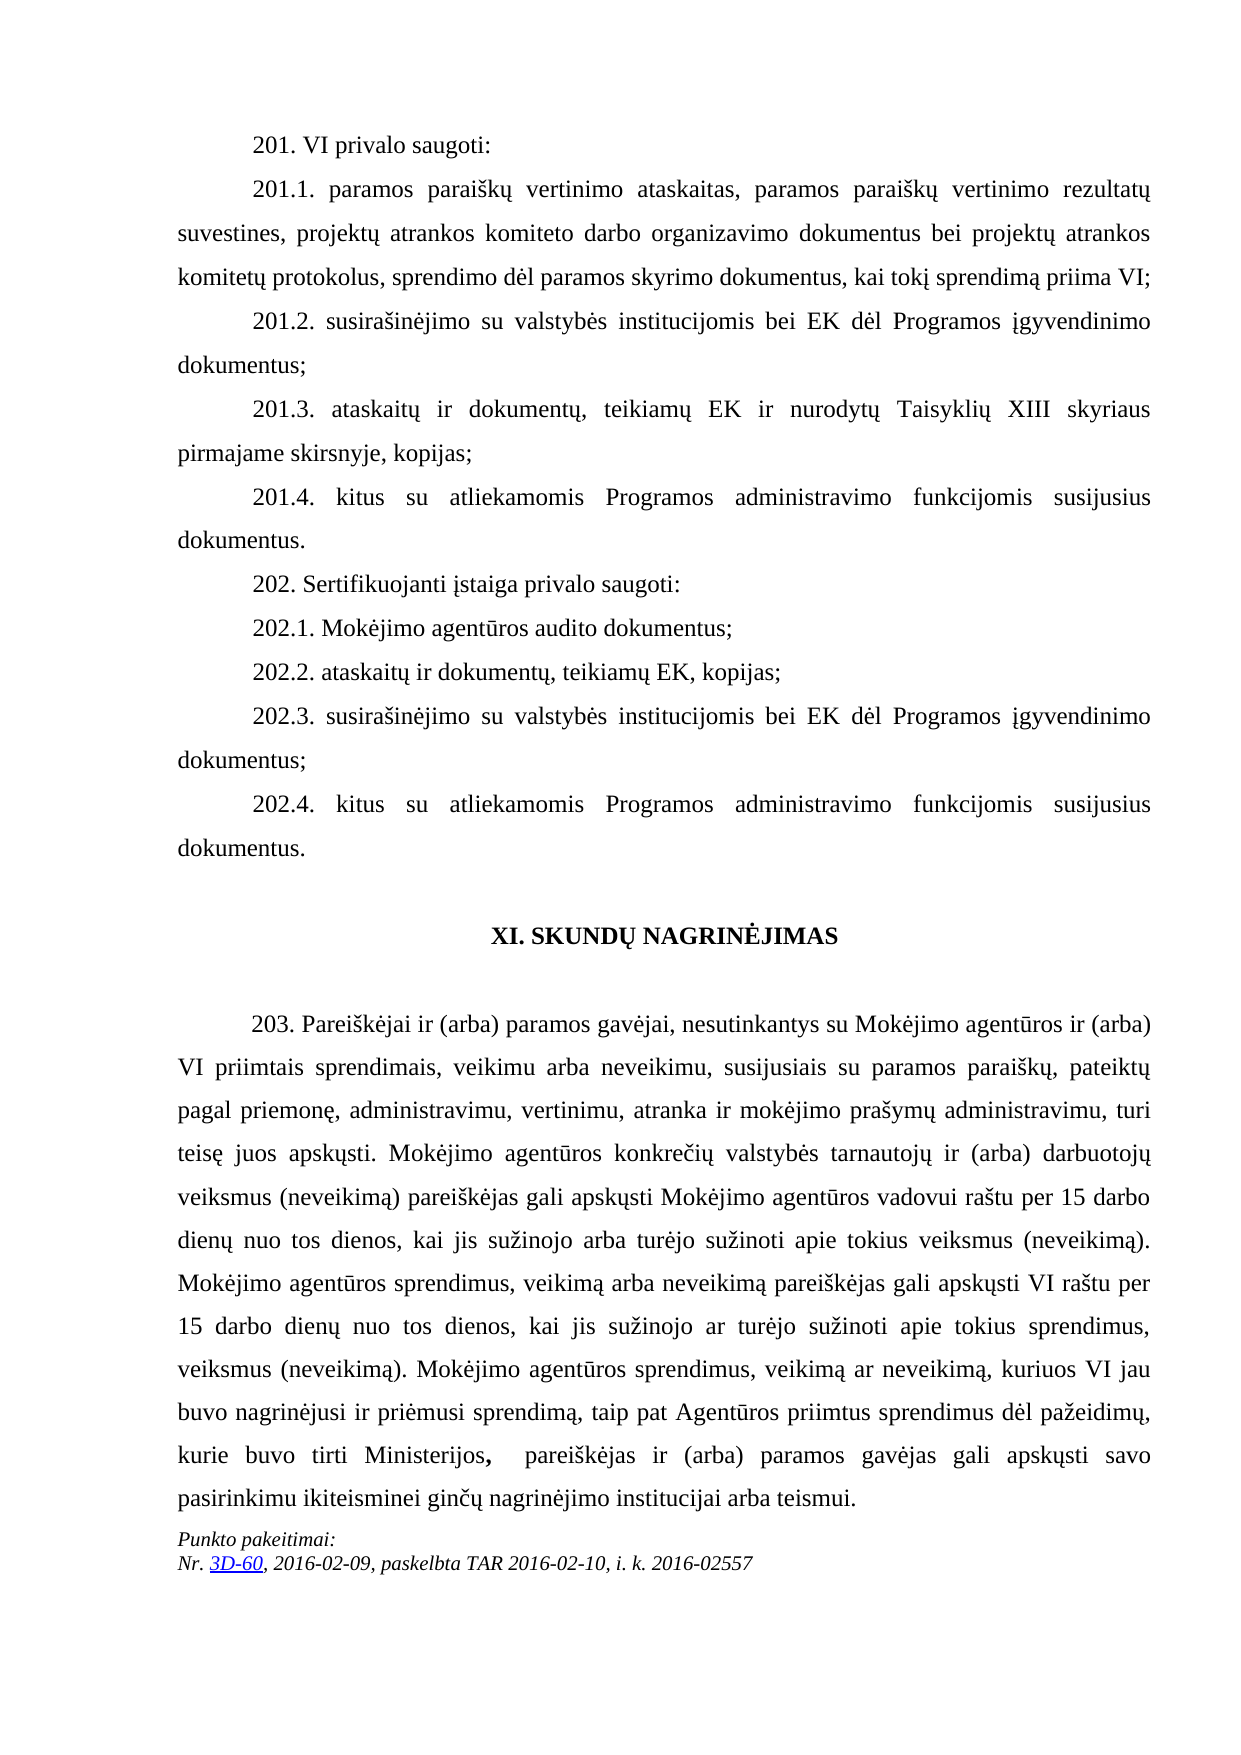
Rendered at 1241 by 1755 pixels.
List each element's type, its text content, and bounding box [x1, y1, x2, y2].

text 201. VI privalo saugoti: [177, 130, 1152, 159]
text 201.1. paramos paraiškų vertinimo ataskaitas, paramos paraiškų vertinimo rezultatų suvestines, projektų atrankos komiteto darbo organizavimo dokumentus bei projektų atrankos komitetų protokolus, sprendimo dėl paramos skyrimo dokumentus, kai tokį sprendimą priima VI; [177, 174, 1152, 291]
text 201.3. ataskaitų ir dokumentų, teikiamų EK ir nurodytų Taisyklių XIII skyriaus pirmajame skirsnyje, kopijas; [177, 394, 1152, 466]
text XI. SKUNDŲ NAGRINĖJIMAS [177, 921, 1152, 950]
text 202.4. kitus su atliekamomis Programos administravimo funkcijomis susijusius dokumentus. [177, 789, 1152, 862]
text 202.3. susirašinėjimo su valstybės institucijomis bei EK dėl Programos įgyvendinimo dokumentus; [177, 701, 1152, 774]
text 202. Sertifikuojanti įstaiga privalo saugoti: [177, 569, 1152, 598]
text 201.4. kitus su atliekamomis Programos administravimo funkcijomis susijusius dokumentus. [177, 482, 1152, 554]
text 202.2. ataskaitų ir dokumentų, teikiamų EK, kopijas; [177, 657, 1152, 686]
text Punkto pakeitimai: [177, 1527, 1152, 1551]
text 201.2. susirašinėjimo su valstybės institucijomis bei EK dėl Programos įgyvendinimo dokumentus; [177, 306, 1152, 378]
text 203. Pareiškėjai ir (arba) paramos gavėjai, nesutinkantys su Mokėjimo agentūros ir (arba) VI priimtais sprendimais, veikimu arba neveikimu, susijusiais su paramos paraiškų, pateiktų pagal priemonę, administravimu, vertinimu, atranka ir mokėjimo prašymų administravimu, turi teisę juos apskųsti. Mokėjimo agentūros konkrečių valstybės tarnautojų ir (arba) darbuotojų veiksmus (neveikimą) pareiškėjas gali apskųsti Mokėjimo agentūros vadovui raštu per 15 darbo dienų nuo tos dienos, kai jis sužinojo arba turėjo sužinoti apie tokius veiksmus (neveikimą). Mokėjimo agentūros sprendimus, veikimą arba neveikimą pareiškėjas gali apskųsti VI raštu per 15 darbo dienų nuo tos dienos, kai jis sužinojo ar turėjo sužinoti apie tokius sprendimus, veiksmus (neveikimą). Mokėjimo agentūros sprendimus, veikimą ar neveikimą, kuriuos VI jau buvo nagrinėjusi ir priėmusi sprendimą, taip pat Agentūros priimtus sprendimus dėl pažeidimų, kurie buvo tirti Ministerijos, pareiškėjas ir (arba) paramos gavėjas gali apskųsti savo pasirinkimu ikiteisminei ginčų nagrinėjimo institucijai arba teismui. [177, 1009, 1152, 1512]
text Nr. 3D-60, 2016-02-09, paskelbta TAR 2016-02-10, i. k. 2016-02557 [177, 1551, 1152, 1575]
text 202.1. Mokėjimo agentūros audito dokumentus; [177, 613, 1152, 642]
